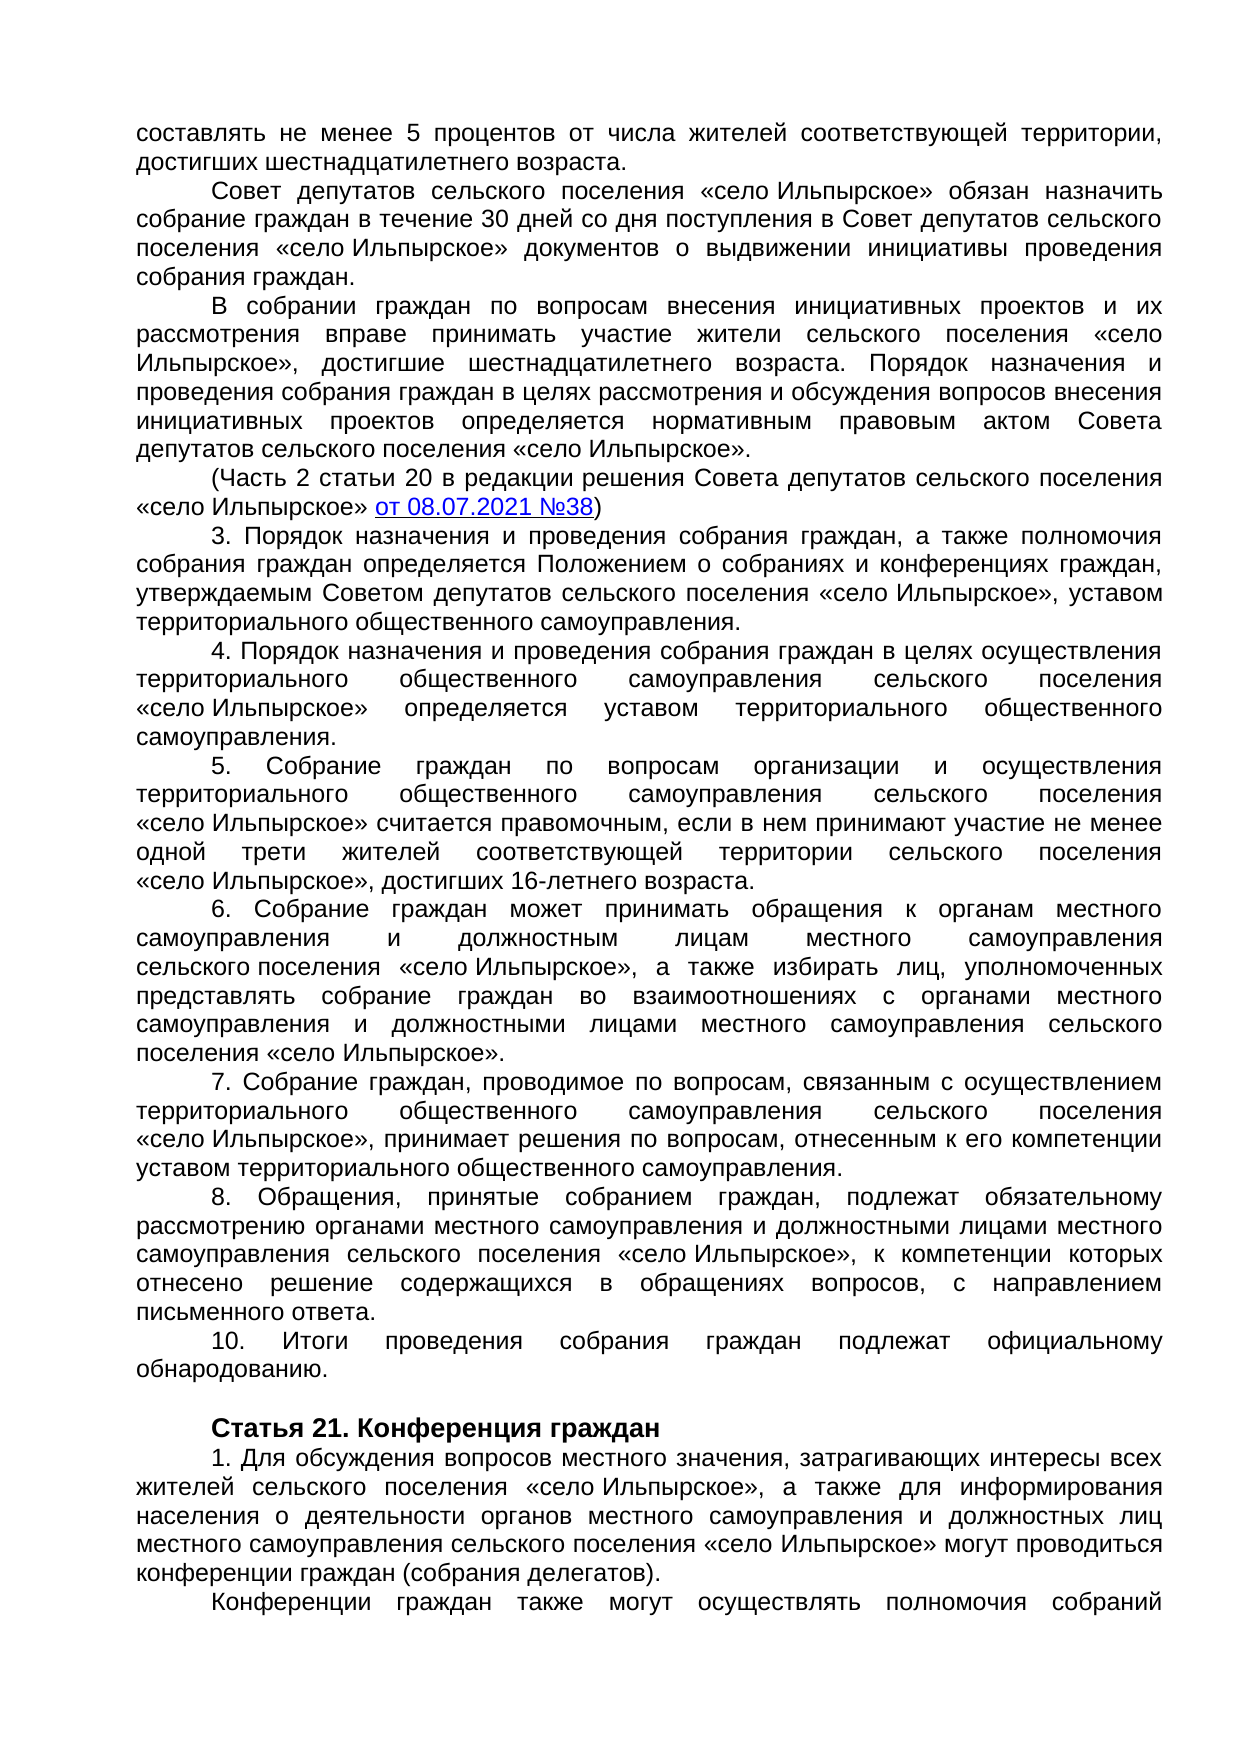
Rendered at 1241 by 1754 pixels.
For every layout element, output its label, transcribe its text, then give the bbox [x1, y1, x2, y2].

text Совет депутатов сельского поселения «село Ильпырское» обязан назначить собрание граждан в течение 30 дней со дня поступления в Совет депутатов сельского поселения «село Ильпырское» документов о выдвижении инициативы проведения собрания граждан. [136, 176, 1163, 291]
text 6. Собрание граждан может принимать обращения к органам местного самоуправления и должностным лицам местного самоуправления сельского поселения «село Ильпырское», а также избирать лиц, уполномоченных представлять собрание граждан во взаимоотношениях с органами местного самоуправления и должностными лицами местного самоуправления сельского поселения «село Ильпырское». [136, 894, 1163, 1067]
text 5. Собрание граждан по вопросам организации и осуществления территориального общественного самоуправления сельского поселения «село Ильпырское» считается правомочным, если в нем принимают участие не менее одной трети жителей соответствующей территории сельского поселения «село Ильпырское», достигших 16-летнего возраста. [136, 751, 1163, 894]
text Конференции граждан также могут осуществлять полномочия собраний [136, 1587, 1163, 1616]
text 4. Порядок назначения и проведения собрания граждан в целях осуществления территориального общественного самоуправления сельского поселения «село Ильпырское» определяется уставом территориального общественного самоуправления. [136, 636, 1163, 751]
text (Часть 2 статьи 20 в редакции решения Совета депутатов сельского поселения «село Ильпырское» от 08.07.2021 №38) [136, 463, 1163, 521]
text 3. Порядок назначения и проведения собрания граждан, а также полномочия собрания граждан определяется Положением о собраниях и конференциях граждан, утверждаемым Советом депутатов сельского поселения «село Ильпырское», уставом территориального общественного самоуправления. [136, 521, 1163, 636]
text 8. Обращения, принятые собранием граждан, подлежат обязательному рассмотрению органами местного самоуправления и должностными лицами местного самоуправления сельского поселения «село Ильпырское», к компетенции которых отнесено решение содержащихся в обращениях вопросов, с направлением письменного ответа. [136, 1182, 1163, 1326]
text Статья 21. Конференция граждан [136, 1412, 1163, 1443]
text 10. Итоги проведения собрания граждан подлежат официальному обнародованию. [136, 1326, 1163, 1383]
text составлять не менее 5 процентов от числа жителей соответствующей территории, достигших шестнадцатилетнего возраста. [136, 118, 1163, 176]
text 1. Для обсуждения вопросов местного значения, затрагивающих интересы всех жителей сельского поселения «село Ильпырское», а также для информирования населения о деятельности органов местного самоуправления и должностных лиц местного самоуправления сельского поселения «село Ильпырское» могут проводиться конференции граждан (собрания делегатов). [136, 1443, 1163, 1587]
text В собрании граждан по вопросам внесения инициативных проектов и их рассмотрения вправе принимать участие жители сельского поселения «село Ильпырское», достигшие шестнадцатилетнего возраста. Порядок назначения и проведения собрания граждан в целях рассмотрения и обсуждения вопросов внесения инициативных проектов определяется нормативным правовым актом Совета депутатов сельского поселения «село Ильпырское». [136, 291, 1163, 463]
text 7. Собрание граждан, проводимое по вопросам, связанным с осуществлением территориального общественного самоуправления сельского поселения «село Ильпырское», принимает решения по вопросам, отнесенным к его компетенции уставом территориального общественного самоуправления. [136, 1067, 1163, 1182]
